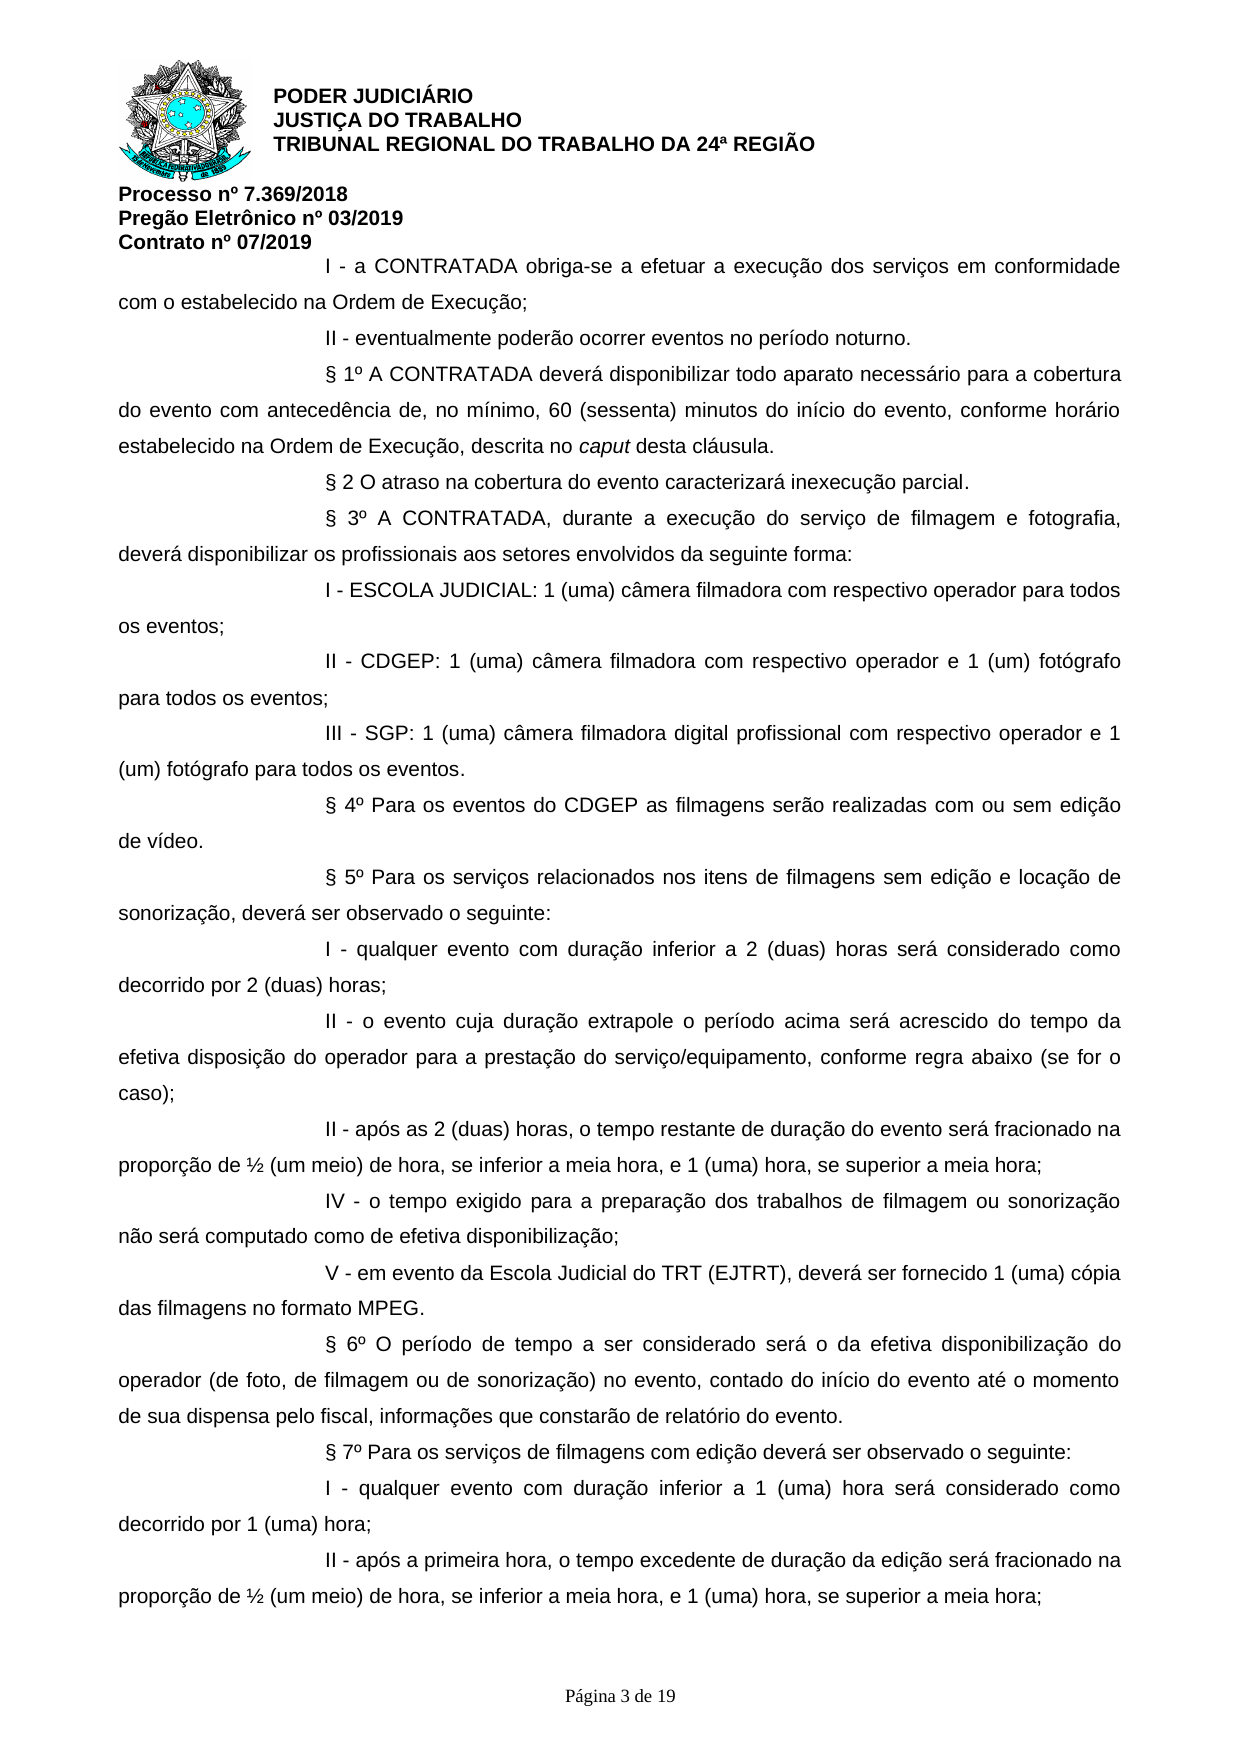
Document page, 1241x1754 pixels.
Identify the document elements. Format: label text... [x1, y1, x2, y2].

text I - ESCOLA JUDICIAL: 1 (uma) câmera filmadora com respectivo operador para todos os eventos; [118, 577, 1122, 637]
text II - CDGEP: 1 (uma) câmera filmadora com respectivo operador e 1 (um) fotógrafo para todos os eventos; [118, 649, 1122, 709]
text I - a CONTRATADA obriga-se a efetuar a execução dos serviços em conformidade com o estabelecido na Ordem de Execução; [118, 254, 1122, 314]
text § 2 O atraso na cobertura do evento caracterizará inexecução parcial. [118, 470, 1122, 494]
text II - o evento cuja duração extrapole o período acima será acrescido do tempo da efetiva disposição do operador para a prestação do serviço/equipamento, conforme regra abaixo (se for o caso); [118, 1009, 1122, 1104]
text II - após a primeira hora, o tempo excedente de duração da edição será fracionado na proporção de ½ (um meio) de hora, se inferior a meia hora, e 1 (uma) hora, se superior a meia hora; [118, 1548, 1122, 1608]
text § 1º A CONTRATADA deverá disponibilizar todo aparato necessário para a cobertura do evento com antecedência de, no mínimo, 60 (sessenta) minutos do início do evento, conforme horário estabelecido na Ordem de Execução, descrita no caput desta cláusula. [118, 362, 1122, 458]
text § 3º A CONTRATADA, durante a execução do serviço de filmagem e fotografia, deverá disponibilizar os profissionais aos setores envolvidos da seguinte forma: [118, 506, 1122, 566]
text § 7º Para os serviços de filmagens com edição deverá ser observado o seguinte: [118, 1440, 1122, 1464]
text II - eventualmente poderão ocorrer eventos no período noturno. [118, 326, 1122, 350]
text IV - o tempo exigido para a preparação dos trabalhos de filmagem ou sonorização não será computado como de efetiva disponibilização; [118, 1188, 1122, 1248]
text II - após as 2 (duas) horas, o tempo restante de duração do evento será fracionado na proporção de ½ (um meio) de hora, se inferior a meia hora, e 1 (uma) hora, se superior a meia hora; [118, 1117, 1122, 1176]
text § 4º Para os eventos do CDGEP as filmagens serão realizadas com ou sem edição de vídeo. [118, 793, 1122, 853]
picture [118, 59, 253, 182]
text V - em evento da Escola Judicial do TRT (EJTRT), deverá ser fornecido 1 (uma) cópia das filmagens no formato MPEG. [118, 1260, 1122, 1320]
text III - SGP: 1 (uma) câmera filmadora digital profissional com respectivo operador e 1 (um) fotógrafo para todos os eventos. [118, 721, 1122, 781]
text I - qualquer evento com duração inferior a 1 (uma) hora será considerado como decorrido por 1 (uma) hora; [118, 1476, 1122, 1536]
text I - qualquer evento com duração inferior a 2 (duas) horas será considerado como decorrido por 2 (duas) horas; [118, 937, 1122, 997]
text § 6º O período de tempo a ser considerado será o da efetiva disponibilização do operador (de foto, de filmagem ou de sonorização) no evento, contado do início do evento até o momento de sua dispensa pelo fiscal, informações que constarão de relatório do evento. [118, 1332, 1122, 1428]
text § 5º Para os serviços relacionados nos itens de filmagens sem edição e locação de sonorização, deverá ser observado o seguinte: [118, 865, 1122, 925]
